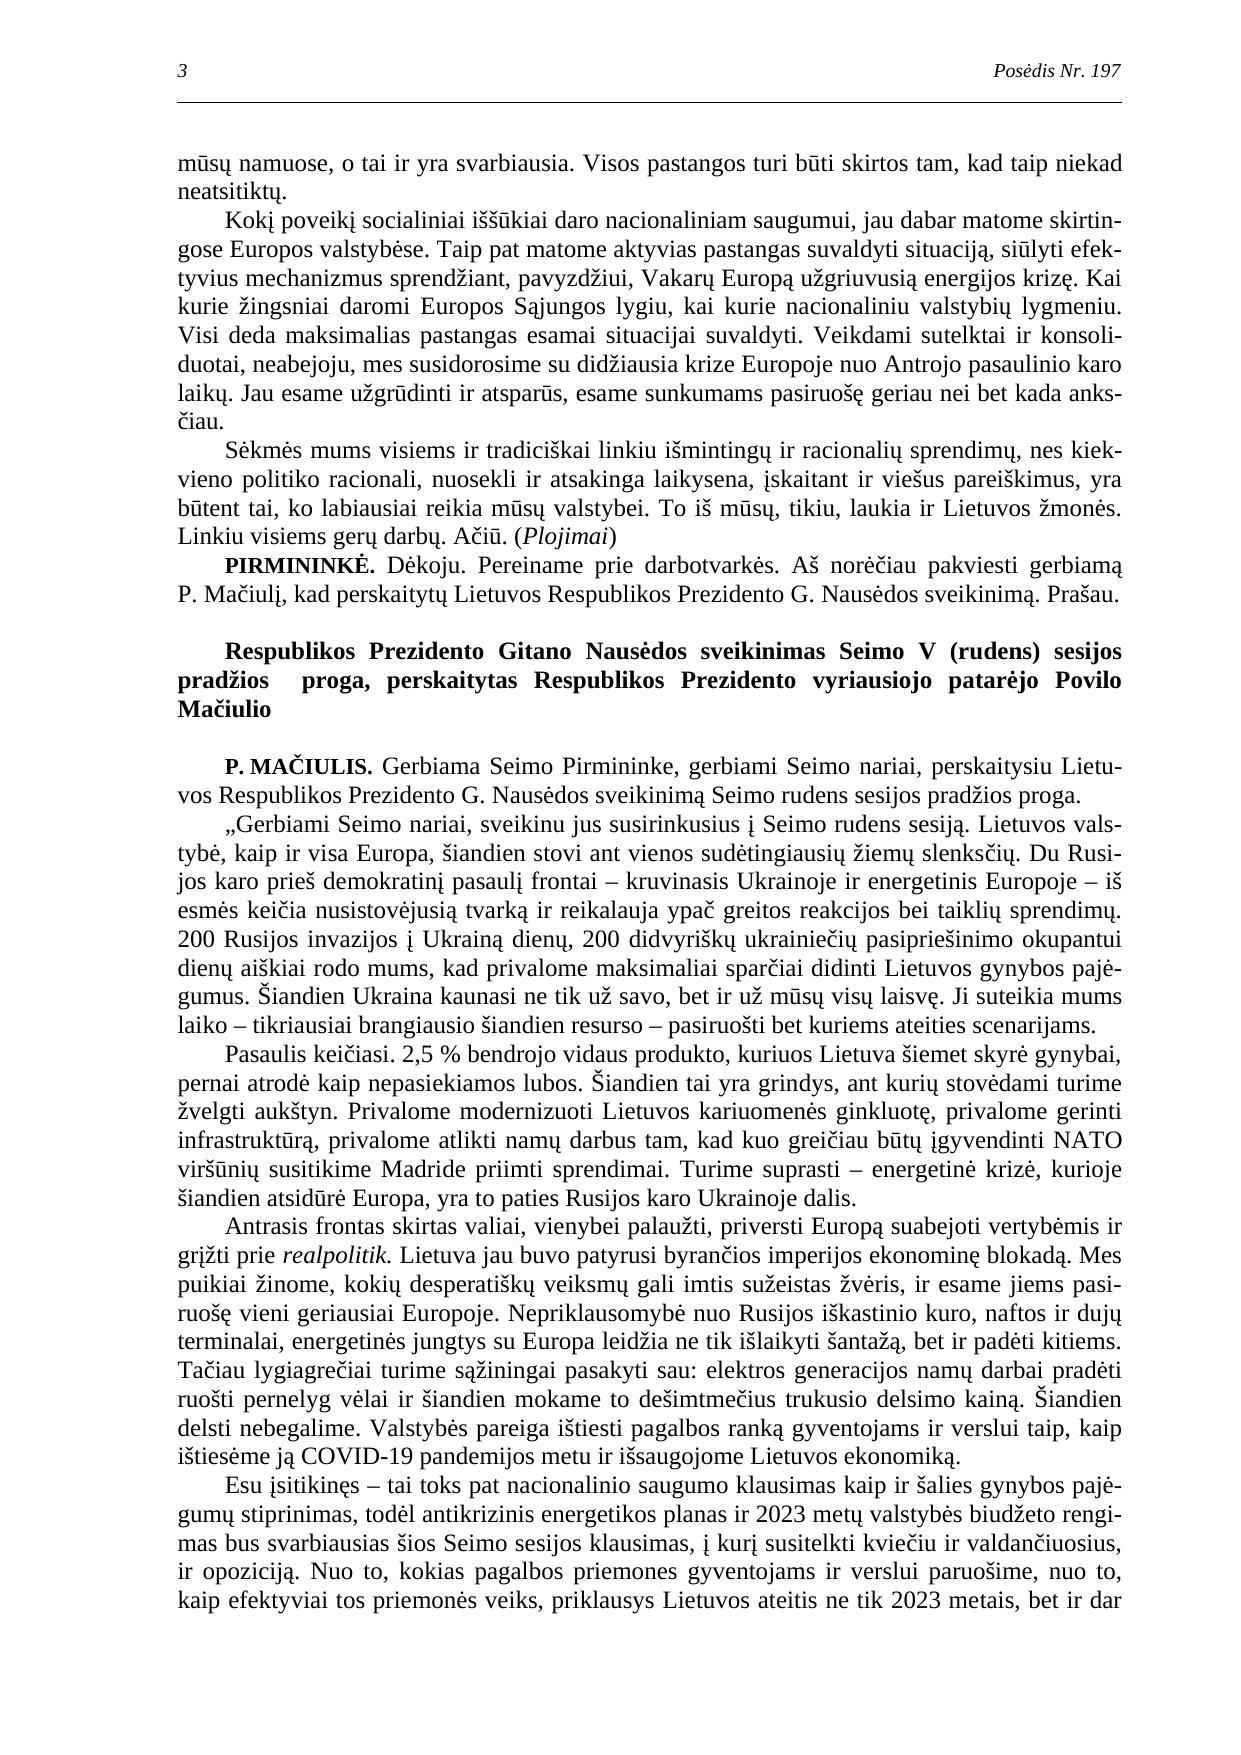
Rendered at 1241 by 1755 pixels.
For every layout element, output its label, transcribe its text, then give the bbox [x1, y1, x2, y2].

text Res­pub­li­kos Pre­zi­den­to Gi­ta­no Nau­sė­dos svei­ki­ni­mas Sei­mo V (ru­dens) se­si­jos pradžios pro­ga, per­skai­ty­tas Res­pub­li­kos Pre­zi­den­to vy­riau­sio­jo pa­ta­rė­jo Po­vi­lo Mačiu­lio [177, 636, 1122, 723]
text Ant­ra­sis fron­tas skir­tas va­liai, vie­ny­bei pa­lauž­ti, pri­vers­ti Eu­ro­pą su­abe­jo­ti ver­ty­bė­mis ir grįž­ti prie re­al­po­li­tik. Lie­tu­va jau bu­vo pa­ty­ru­si by­ran­čios im­pe­ri­jos eko­no­mi­nę blo­ka­dą. Mes pui­kiai ži­no­me, ko­kių des­pe­ra­tiš­kų veiks­mų ga­li im­tis su­žeis­tas žvė­ris, ir esa­me jiems pa­si­ruo­šę vie­ni ge­riau­siai Eu­ro­po­je. Ne­pri­klau­so­my­bė nuo Ru­si­jos iš­kas­ti­nio ku­ro, naf­tos ir du­jų ter­mi­na­lai, ener­ge­ti­nės jung­tys su Eu­ro­pa lei­džia ne tik iš­lai­ky­ti šan­ta­žą, bet ir pa­dė­ti ki­tiems. Ta­čiau ly­gia­gre­čiai tu­ri­me są­ži­nin­gai pa­sa­ky­ti sau: elek­tros ge­ne­ra­ci­jos na­mų dar­bai pra­dė­ti ruoš­ti per­ne­lyg vė­lai ir šian­dien mo­ka­me to de­šimt­me­čius tru­ku­sio del­si­mo kai­ną. Šian­dien dels­ti ne­be­ga­li­me. Vals­ty­bės pa­rei­ga iš­ties­ti pa­gal­bos ran­ką gy­ven­to­jams ir ver­slui taip, kaip iš­tie­sė­me ją COVID-19 pan­de­mi­jos me­tu ir iš­sau­go­jo­me Lie­tu­vos eko­no­mi­ką. [177, 1211, 1122, 1470]
text mū­sų na­muo­se, o tai ir yra svar­biau­sia. Vi­sos pa­stan­gos tu­ri bū­ti skir­tos tam, kad taip nie­kad ne­at­si­tik­tų. [177, 148, 1122, 205]
text Ko­kį po­vei­kį so­cia­li­niai iš­šū­kiai da­ro na­cio­na­li­niam sau­gu­mui, jau da­bar ma­to­me skir­tin­go­se Eu­ro­pos vals­ty­bė­se. Taip pat ma­to­me ak­ty­vias pa­stan­gas su­val­dy­ti si­tu­a­ci­ją, siū­ly­ti efek­ty­vius me­cha­niz­mus spren­džiant, pa­vyz­džiui, Va­ka­rų Eu­ro­pą už­griu­vu­sią ener­gi­jos kri­zę. Kai ku­rie žings­niai da­ro­mi Eu­ro­pos Są­jun­gos ly­giu, kai ku­rie na­cio­na­li­niu vals­ty­bių lyg­me­niu. Vi­si de­da mak­si­ma­lias pa­stan­gas esa­mai si­tu­a­ci­jai su­val­dy­ti. Veik­da­mi su­telk­tai ir kon­so­li­duo­tai, ne­abe­jo­ju, mes su­si­do­ro­si­me su di­džiau­sia kri­ze Eu­ro­po­je nuo Ant­ro­jo pa­sau­li­nio ka­ro lai­kų. Jau esa­me už­grū­din­ti ir at­spa­rūs, esa­me sun­ku­mams pa­si­ruo­šę ge­riau nei bet ka­da anks­čiau. [177, 205, 1122, 435]
text P. MAČIULIS. Ger­bia­ma Sei­mo Pir­mi­nin­ke, ger­bia­mi Sei­mo na­riai, per­skai­ty­siu Lie­tu­vos Res­pub­li­kos Pre­zi­den­to G. Nau­sė­dos svei­ki­ni­mą Sei­mo ru­dens se­si­jos pra­džios pro­ga. [177, 751, 1122, 809]
text PIRMININKĖ. Dė­ko­ju. Per­ei­na­me prie dar­bo­tvarkės. Aš no­rė­čiau pa­kvies­ti ger­bia­mą P. Ma­čiu­lį, kad per­skai­ty­tų Lie­tu­vos Res­pub­li­kos Pre­zi­den­to G. Nau­sė­dos svei­ki­ni­mą. Pra­šau. [177, 550, 1122, 608]
text „Ger­bia­mi Sei­mo na­riai, svei­ki­nu jus su­si­rin­ku­sius į Sei­mo ru­dens se­si­ją. Lie­tu­vos vals­ty­bė, kaip ir vi­sa Eu­ro­pa, šian­dien sto­vi ant vie­nos su­dė­tin­giau­sių žie­mų slenks­čių. Du Ru­si­jos ka­ro prieš de­mo­kra­tinį pa­sau­lį fron­tai – kru­vi­na­sis Uk­rai­no­je ir ener­ge­ti­nis Eu­ro­po­je – iš es­mės kei­čia nu­si­sto­vė­ju­sią tvar­ką ir rei­ka­lau­ja ypač grei­tos re­ak­ci­jos bei taik­lių spren­di­mų. 200 Ru­si­jos in­va­zi­jos į Uk­rai­ną die­nų, 200 did­vy­riš­kų uk­rai­nie­čių pa­si­prie­ši­ni­mo oku­pan­tui die­nų aiš­kiai ro­do mums, kad pri­va­lo­me mak­si­ma­liai spar­čiai di­din­ti Lie­tu­vos gy­ny­bos pa­jė­gu­mus. Šian­dien Uk­rai­na kau­na­si ne tik už sa­vo, bet ir už mū­sų vi­sų lais­vę. Ji su­tei­kia mums lai­ko – tik­riau­siai bran­giau­sio šian­dien re­sur­so – pa­si­ruoš­ti bet ku­riems at­ei­ties sce­na­ri­jams. [177, 809, 1122, 1039]
text Pa­sau­lis kei­čia­si. 2,5 % ben­dro­jo vi­daus pro­duk­to, ku­riuos Lie­tu­va šie­met sky­rė gy­ny­bai, per­nai at­ro­dė kaip ne­pa­sie­kia­mos lu­bos. Šian­dien tai yra grin­dys, ant ku­rių sto­vė­da­mi tu­ri­me žvelg­ti aukš­tyn. Pri­va­lo­me mo­der­ni­zuo­ti Lie­tu­vos ka­riuo­me­nės gin­kluo­tę, pri­va­lo­me ge­rin­ti in­fra­struk­tū­rą, pri­va­lo­me at­lik­ti na­mų dar­bus tam, kad kuo grei­čiau bū­tų įgy­ven­din­ti NATO vir­šū­nių su­si­ti­ki­me Mad­ri­de pri­im­ti spren­di­mai. Tu­ri­me su­pras­ti – ener­ge­ti­nė kri­zė, ku­rio­je šian­dien at­si­dū­rė Eu­ro­pa, yra to pa­ties Ru­si­jos ka­ro Uk­rai­no­je da­lis. [177, 1039, 1122, 1211]
text Esu įsi­ti­ki­nęs – tai toks pat na­cio­na­li­nio sau­gu­mo klau­si­mas kaip ir ša­lies gy­ny­bos pa­jė­gu­mų stip­ri­ni­mas, to­dėl an­ti­kri­zi­nis ener­ge­ti­kos pla­nas ir 2023 me­tų vals­ty­bės biu­dže­to ren­gi­mas bus svar­biau­sias šios Sei­mo se­si­jos klau­si­mas, į ku­rį su­si­telk­ti kvie­čiu ir val­dan­čiuo­sius, ir opo­zi­ci­ją. Nuo to, ko­kias pa­gal­bos prie­mo­nes gy­ven­to­jams ir ver­slui pa­ruo­ši­me, nuo to, kaip efek­ty­viai tos prie­mo­nės veiks, pri­klau­sys Lie­tu­vos at­ei­tis ne tik 2023 me­tais, bet ir dar [177, 1470, 1122, 1614]
text Sėk­mės mums vi­siems ir tra­di­ciš­kai lin­kiu iš­min­tin­gų ir ra­cio­na­lių spren­di­mų, nes kiek­vie­no po­li­ti­ko ra­cio­na­li, nuo­sek­li ir at­sa­kin­ga lai­ky­se­na, įskai­tant ir vie­šus pa­reiš­ki­mus, yra bū­tent tai, ko la­biau­siai rei­kia mū­sų vals­ty­bei. To iš mū­sų, ti­kiu, lau­kia ir Lie­tu­vos žmo­nės. Lin­kiu vi­siems ge­rų dar­bų. Ačiū. (Plo­ji­mai) [177, 435, 1122, 550]
